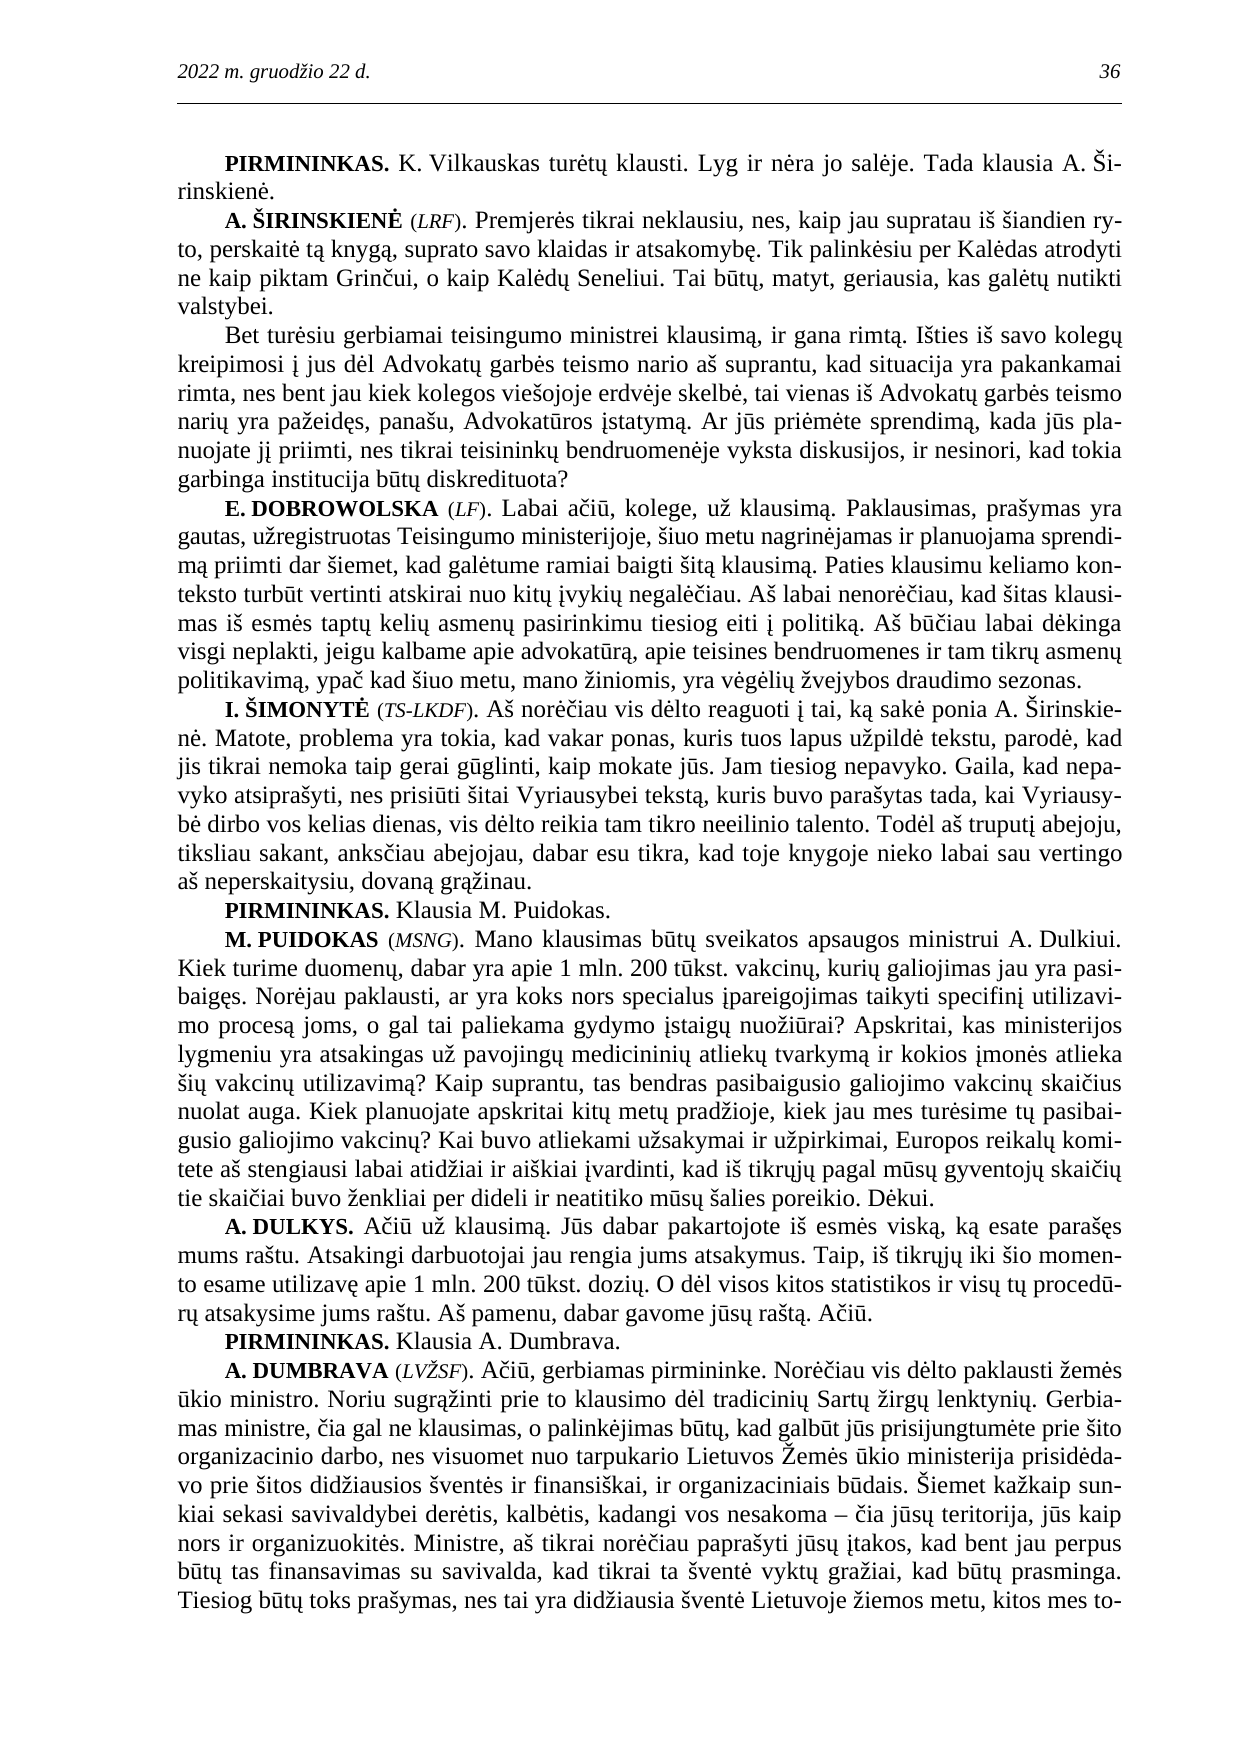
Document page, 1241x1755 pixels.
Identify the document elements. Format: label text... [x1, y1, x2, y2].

text A. ŠIRINSKIENĖ (LRF). Prem­je­rės tik­rai ne­klau­siu, nes, kaip jau su­pra­tau iš šian­dien ry­to, per­skai­tė tą kny­gą, su­pra­to sa­vo klai­das ir at­sa­ko­my­bę. Tik pa­lin­kė­siu per Ka­lė­das at­ro­dy­ti ne kaip pik­tam Grin­čui, o kaip Ka­lė­dų Se­ne­liui. Tai bū­tų, ma­tyt, ge­riau­sia, kas ga­lė­tų nu­tik­ti vals­ty­bei. [177, 205, 1122, 320]
text M. PUIDOKAS (MSNG). Ma­no klau­si­mas bū­tų svei­ka­tos ap­sau­gos mi­nist­rui A. Dul­kiui. Kiek tu­ri­me duo­me­nų, da­bar yra apie 1 mln. 200 tūkst. vak­ci­nų, ku­rių ga­lio­ji­mas jau yra pa­si­bai­gęs. No­rė­jau pa­klaus­ti, ar yra koks nors spe­cia­lus įpa­rei­go­ji­mas tai­ky­ti spe­ci­fi­nį uti­li­za­vi­mo pro­ce­są joms, o gal tai pa­lie­ka­ma gy­dy­mo įstai­gų nuo­žiū­rai? Ap­skri­tai, kas mi­nis­te­ri­jos lyg­me­niu yra at­sa­kin­gas už pa­vo­jin­gų me­di­ci­ni­nių at­lie­kų tvar­ky­mą ir ko­kios įmo­nės at­lie­ka šių vak­ci­nų uti­li­za­vi­mą? Kaip su­pran­tu, tas ben­dras pa­si­bai­gu­sio ga­lio­ji­mo vak­ci­nų skai­čius nuo­lat au­ga. Kiek pla­nuo­ja­te ap­skri­tai ki­tų me­tų pra­džio­je, kiek jau mes tu­rė­si­me tų pa­si­bai­gu­sio ga­lio­ji­mo vak­ci­nų? Kai bu­vo at­lie­ka­mi už­sa­ky­mai ir už­pir­ki­mai, Eu­ro­pos rei­ka­lų ko­mi­te­te aš sten­giau­si la­bai ati­džiai ir aiš­kiai įvar­din­ti, kad iš tik­rų­jų pa­gal mū­sų gy­ven­to­jų skai­čių tie skai­čiai bu­vo žen­kliai per di­de­li ir ne­ati­ti­ko mū­sų ša­lies po­rei­kio. Dė­kui. [177, 924, 1122, 1211]
text I. ŠIMONYTĖ (TS-LKDF). Aš no­rė­čiau vis dėl­to re­a­guo­ti į tai, ką sa­kė po­nia A. Ši­rins­kie­nė. Ma­to­te, pro­ble­ma yra to­kia, kad va­kar po­nas, ku­ris tuos la­pus už­pil­dė teks­tu, pa­ro­dė, kad jis tik­rai ne­mo­ka taip ge­rai gūg­lin­ti, kaip mo­ka­te jūs. Jam tie­siog ne­pa­vy­ko. Gai­la, kad ne­pa­vy­ko at­si­pra­šy­ti, nes pri­siū­ti ši­tai Vy­riau­sy­bei teks­tą, ku­ris bu­vo pa­ra­šy­tas ta­da, kai Vy­riau­sy­bė dir­bo vos ke­lias die­nas, vis dėl­to rei­kia tam tik­ro ne­ei­li­nio ta­len­to. To­dėl aš tru­pu­tį abe­jo­ju, tiks­liau sa­kant, anks­čiau abe­jo­jau, da­bar esu tik­ra, kad to­je kny­go­je nie­ko la­bai sau ver­tin­go aš ne­per­skai­ty­siu, do­va­ną grą­ži­nau. [177, 694, 1122, 895]
text A. DUMBRAVA (LVŽSF). Ačiū, ger­bia­mas pir­mi­nin­ke. No­rė­čiau vis dėl­to pa­klaus­ti že­mės ūkio mi­nist­ro. No­riu su­grą­žin­ti prie to klau­si­mo dėl tra­di­ci­nių Sar­tų žir­gų lenk­ty­nių. Ger­bia­mas mi­nist­re, čia gal ne klau­si­mas, o pa­lin­kė­ji­mas bū­tų, kad gal­būt jūs pri­si­jung­tu­mė­te prie ši­to or­ga­ni­za­ci­nio dar­bo, nes vi­suo­met nuo tar­pu­ka­rio Lie­tu­vos Že­mės ūkio mi­nis­te­ri­ja pri­si­dė­da­vo prie ši­tos di­džiau­sios šven­tės ir fi­nan­siš­kai, ir or­ga­ni­za­ci­niais bū­dais. Šie­met kaž­kaip sun­kiai se­ka­si sa­vi­val­dy­bei de­rė­tis, kal­bė­tis, ka­dan­gi vos ne­sa­ko­ma – čia jū­sų te­ri­to­ri­ja, jūs kaip nors ir or­ga­ni­zuo­ki­tės. Mi­nist­re, aš tik­rai no­rė­čiau pa­pra­šy­ti jū­sų įta­kos, kad bent jau per­pus bū­tų tas fi­nan­sa­vi­mas su sa­vi­val­da, kad tik­rai ta šven­tė vyk­tų gra­žiai, kad bū­tų pras­min­ga. Tie­siog bū­tų toks pra­šy­mas, nes tai yra di­džiau­sia šven­tė Lie­tu­vo­je žie­mos me­tu, ki­tos mes to­ [177, 1355, 1122, 1614]
text E. DOBROWOLSKA (LF). La­bai ačiū, ko­le­ge, už klau­si­mą. Pa­klau­si­mas, pra­šy­mas yra gau­tas, už­re­gist­ruo­tas Tei­sin­gu­mo mi­nis­te­ri­jo­je, šiuo me­tu nag­ri­nė­ja­mas ir pla­nuo­ja­ma spren­di­mą pri­im­ti dar šie­met, kad ga­lė­tu­me ra­miai baig­ti ši­tą klau­si­mą. Pa­ties klau­si­mu ke­lia­mo kon­teks­to tur­būt ver­tin­ti at­ski­rai nuo ki­tų įvy­kių ne­ga­lė­čiau. Aš la­bai ne­no­rė­čiau, kad ši­tas klau­si­mas iš es­mės tap­tų ke­lių as­me­nų pa­si­rin­ki­mu tie­siog ei­ti į po­li­ti­ką. Aš bū­čiau la­bai dė­kin­ga vis­gi ne­plak­ti, jei­gu kal­ba­me apie ad­vo­ka­tū­rą, apie tei­si­nes ben­druo­me­nes ir tam tik­rų as­me­nų po­li­ti­ka­vi­mą, ypač kad šiuo me­tu, ma­no ži­nio­mis, yra vė­gė­lių žve­jy­bos drau­di­mo se­zo­nas. [177, 493, 1122, 694]
text PIRMININKAS. Klau­sia A. Dumb­ra­va. [177, 1326, 1122, 1355]
text Bet tu­rė­siu ger­bia­mai tei­sin­gu­mo mi­nist­rei klau­si­mą, ir ga­na rim­tą. Iš­ties iš sa­vo ko­le­gų krei­pi­mo­si į jus dėl Ad­vo­ka­tų gar­bės teis­mo na­rio aš su­pran­tu, kad si­tu­a­ci­ja yra pa­kan­ka­mai rim­ta, nes bent jau kiek ko­le­gos vie­šo­jo­je erd­vė­je skel­bė, tai vie­nas iš Ad­vo­ka­tų gar­bės teis­mo na­rių yra pa­žei­dęs, pa­na­šu, Ad­vo­ka­tū­ros įsta­ty­mą. Ar jūs pri­ėmė­te spren­di­mą, ka­da jūs pla­nuo­ja­te jį pri­im­ti, nes tik­rai tei­si­nin­kų ben­druo­me­nė­je vyks­ta dis­ku­si­jos, ir ne­si­no­ri, kad to­kia gar­bin­ga ins­ti­tu­ci­ja bū­tų dis­kre­di­tuo­ta? [177, 320, 1122, 493]
text PIRMININKAS. K. Vil­kaus­kas tu­rė­tų klaus­ti. Lyg ir nė­ra jo sa­lė­je. Ta­da klau­sia A. Ši­rins­kie­nė. [177, 148, 1122, 205]
text PIRMININKAS. Klau­sia M. Pui­do­kas. [177, 895, 1122, 924]
text A. DULKYS. Ačiū už klau­si­mą. Jūs da­bar pa­kar­to­jo­te iš es­mės vis­ką, ką esa­te pa­ra­šęs mums raš­tu. At­sa­kin­gi dar­buo­to­jai jau ren­gia jums at­sa­ky­mus. Taip, iš tik­rų­jų iki šio mo­men­to esa­me uti­li­za­vę apie 1 mln. 200 tūkst. do­zių. O dėl vi­sos ki­tos sta­tis­ti­kos ir vi­sų tų pro­ce­dū­rų at­sa­ky­si­me jums raš­tu. Aš pa­me­nu, da­bar ga­vo­me jū­sų raš­tą. Ačiū. [177, 1211, 1122, 1326]
